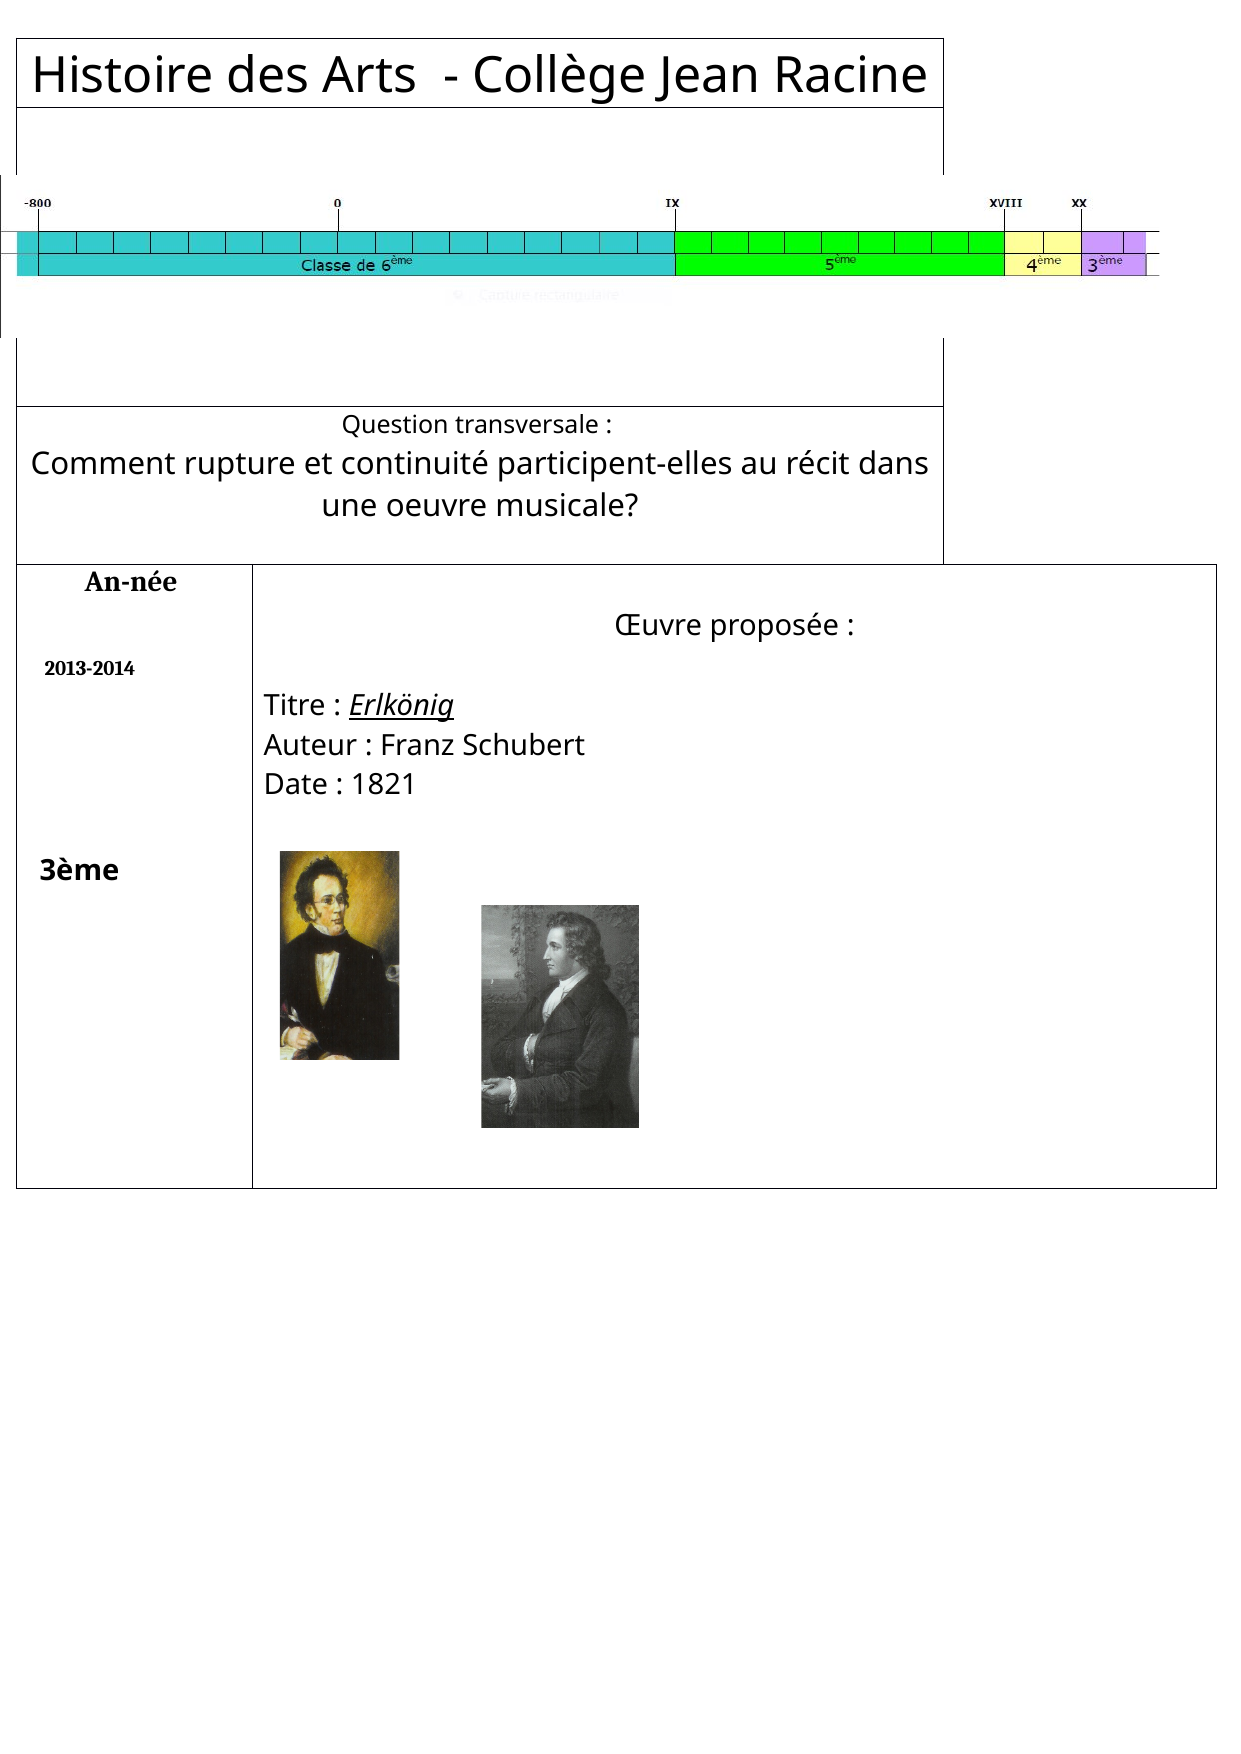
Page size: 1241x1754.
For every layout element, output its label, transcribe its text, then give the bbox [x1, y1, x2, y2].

table_cell [17, 338, 943, 406]
table_header Histoire des Arts - Collège Jean Racine [17, 39, 943, 107]
table_cell An-née 2013-2014 3ème [17, 565, 252, 1188]
picture [481, 905, 639, 1128]
picture [279, 851, 400, 1060]
picture [0, 175, 1160, 338]
table_cell [17, 108, 943, 175]
table_cell Question transversale : Comment rupture et continuité participent-elles au récit dans une oeuvre musicale? [17, 407, 943, 564]
table_cell Œuvre proposée : Titre : Erlkönig Auteur : Franz Schubert Date : 1821 [253, 565, 1216, 1188]
